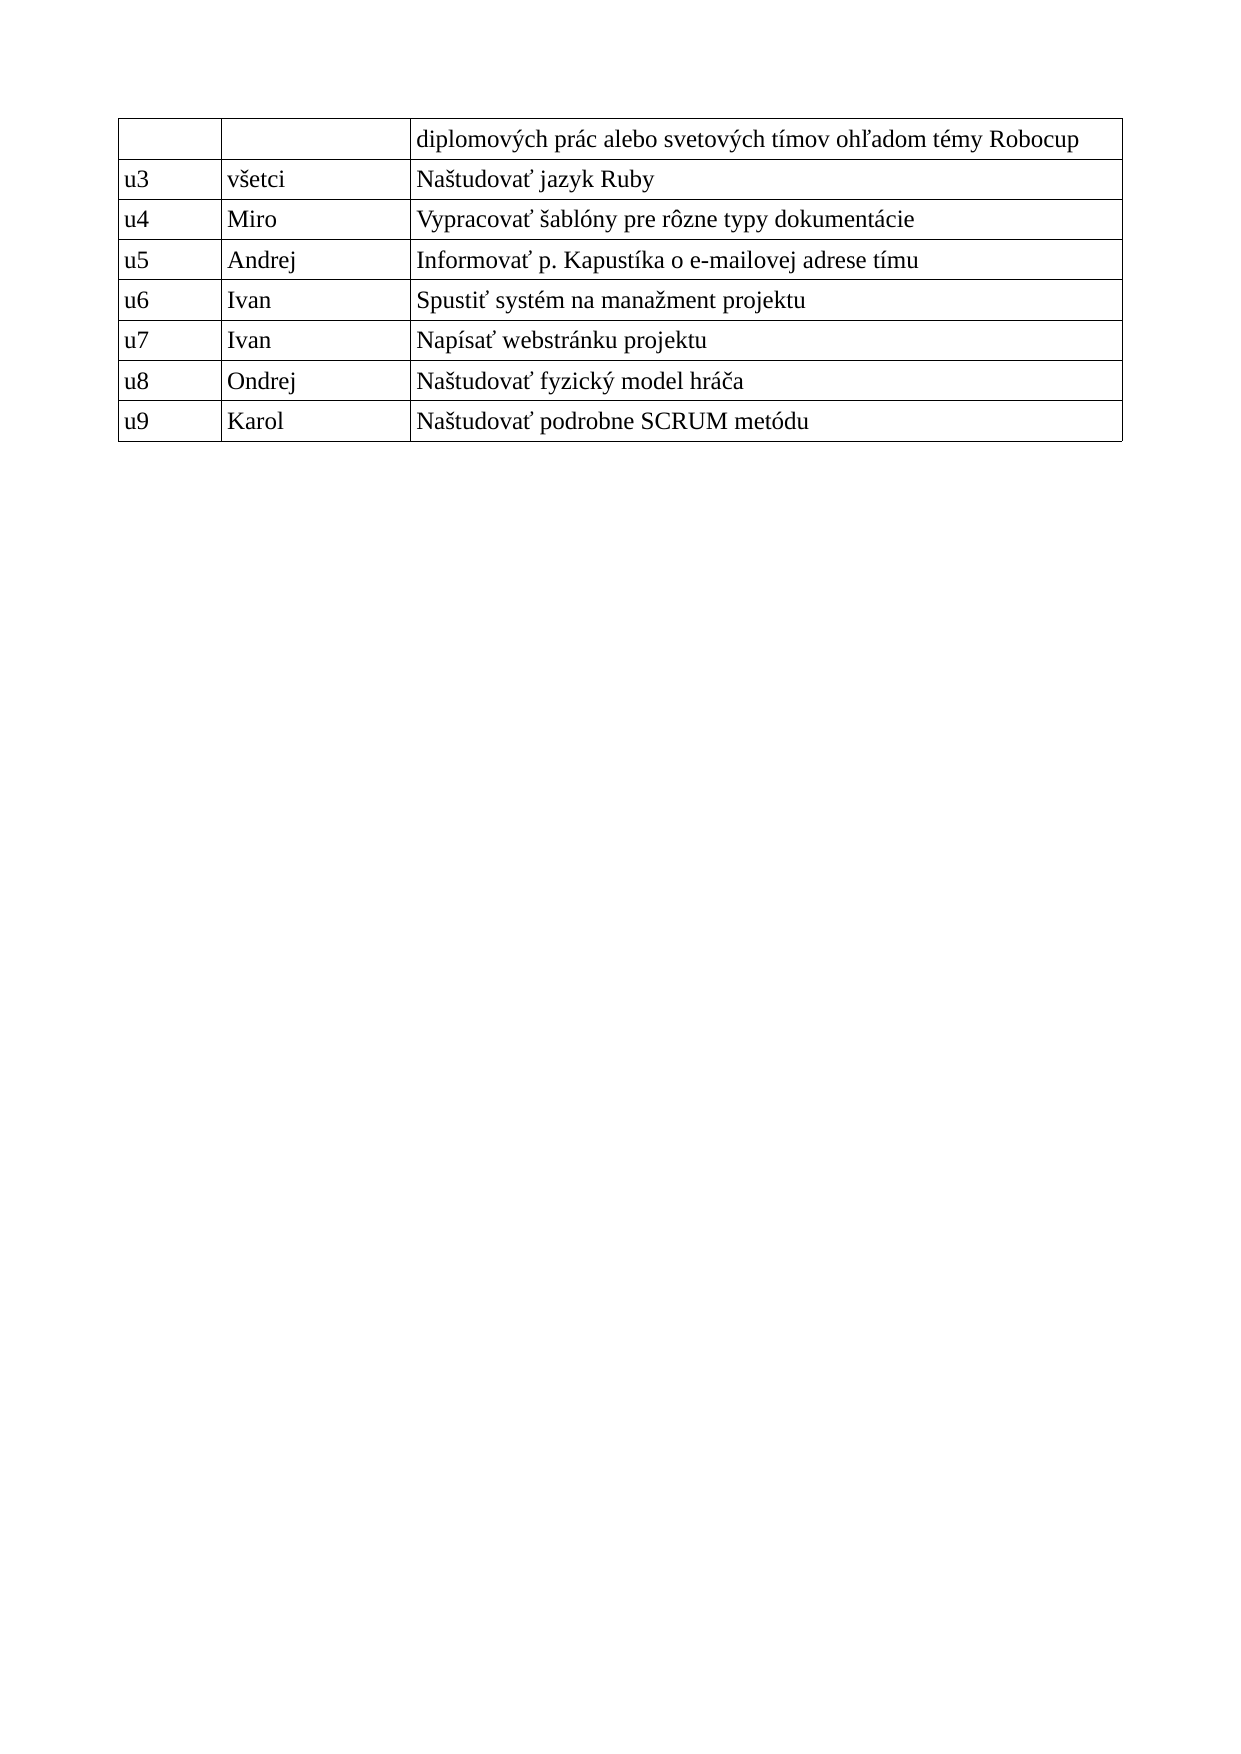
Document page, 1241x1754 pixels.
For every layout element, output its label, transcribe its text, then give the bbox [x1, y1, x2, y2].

table_cell Miro [222, 200, 410, 239]
table_cell u3 [119, 160, 221, 199]
table_cell u7 [119, 321, 221, 360]
table_cell u4 [119, 200, 221, 239]
table_cell u6 [119, 280, 221, 320]
table_cell Ivan [222, 321, 410, 360]
table_cell Napísať webstránku projektu [411, 321, 1122, 360]
table_cell Naštudovať podrobne SCRUM metódu [411, 401, 1122, 441]
table_cell Vypracovať šablóny pre rôzne typy dokumentácie [411, 200, 1122, 239]
table_cell [222, 119, 410, 158]
table_cell [119, 119, 221, 158]
table_cell Informovať p. Kapustíka o e-mailovej adrese tímu [411, 240, 1122, 279]
table_cell u9 [119, 401, 221, 441]
table_cell Spustiť systém na manažment projektu [411, 280, 1122, 320]
table_cell Naštudovať jazyk Ruby [411, 160, 1122, 199]
table_cell Naštudovať fyzický model hráča [411, 361, 1122, 400]
table_cell Karol [222, 401, 410, 441]
table_cell u5 [119, 240, 221, 279]
table_cell u8 [119, 361, 221, 400]
table_cell diplomových prác alebo svetových tímov ohľadom témy Robocup [411, 119, 1122, 158]
table_cell Ivan [222, 280, 410, 320]
table_cell Ondrej [222, 361, 410, 400]
table_cell Andrej [222, 240, 410, 279]
table_cell všetci [222, 160, 410, 199]
